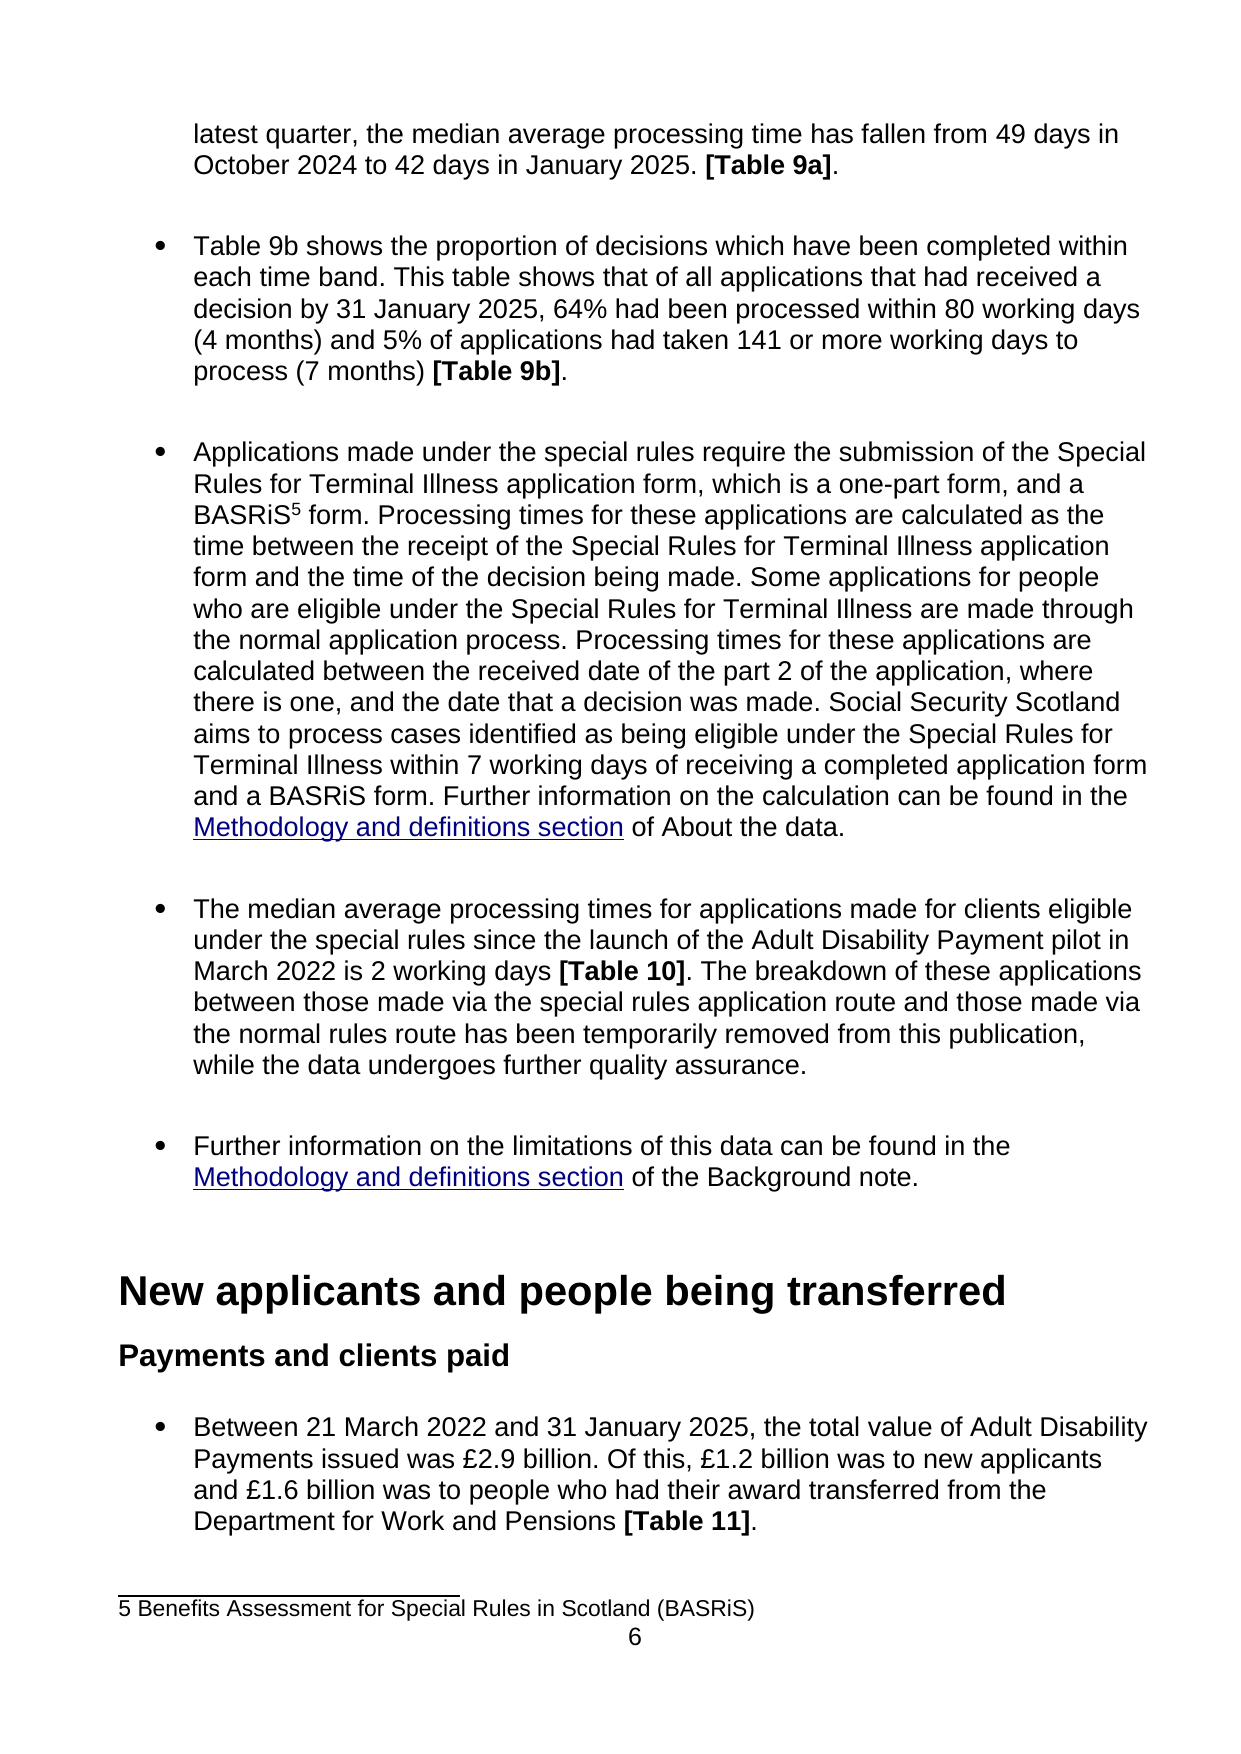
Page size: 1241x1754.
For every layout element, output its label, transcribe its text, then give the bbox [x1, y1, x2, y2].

list Table 9b shows the proportion of decisions which have been completed within each time band. This table shows that of all applications that had received a decision by 31 January 2025, 64% had been processed within 80 working days (4 months) and 5% of applications had taken 141 or more working days to process (7 months) [Table 9b]. [156, 231, 1152, 387]
list Applications made under the special rules require the submission of the Special Rules for Terminal Illness application form, which is a one-part form, and a BASRiS form. Processing times for these applications are calculated as the time between the receipt of the Special Rules for Terminal Illness application form and the time of the decision being made. Some applications for people who are eligible under the Special Rules for Terminal Illness are made through the normal application process. Processing times for these applications are calculated between the received date of the part 2 of the application, where there is one, and the date that a decision was made. Social Security Scotland aims to process cases identified as being eligible under the Special Rules for Terminal Illness within 7 working days of receiving a completed application form and a BASRiS form. Further information on the calculation can be found in the Methodology and definitions section of About the data. [156, 437, 1152, 843]
list Benefits Assessment for Special Rules in Scotland (BASRiS) [118, 1596, 1152, 1621]
subtitle Payments and clients paid [118, 1333, 1152, 1374]
list Further information on the limitations of this data can be found in the Methodology and definitions section of the Background note. [156, 1131, 1152, 1193]
list Between 21 March 2022 and 31 January 2025, the total value of Adult Disability Payments issued was £2.9 billion. Of this, £1.2 billion was to new applicants and £1.6 billion was to people who had their award transferred from the Department for Work and Pensions [Table 11]. [156, 1412, 1152, 1537]
list latest quarter, the median average processing time has fallen from 49 days in October 2024 to 42 days in January 2025. [Table 9a]. [156, 118, 1152, 181]
subtitle New applicants and people being transferred [118, 1266, 1152, 1314]
list The median average processing times for applications made for clients eligible under the special rules since the launch of the Adult Disability Payment pilot in March 2022 is 2 working days [Table 10]. The breakdown of these applications between those made via the special rules application route and those made via the normal rules route has been temporarily removed from this publication, while the data undergoes further quality assurance. [156, 893, 1152, 1081]
